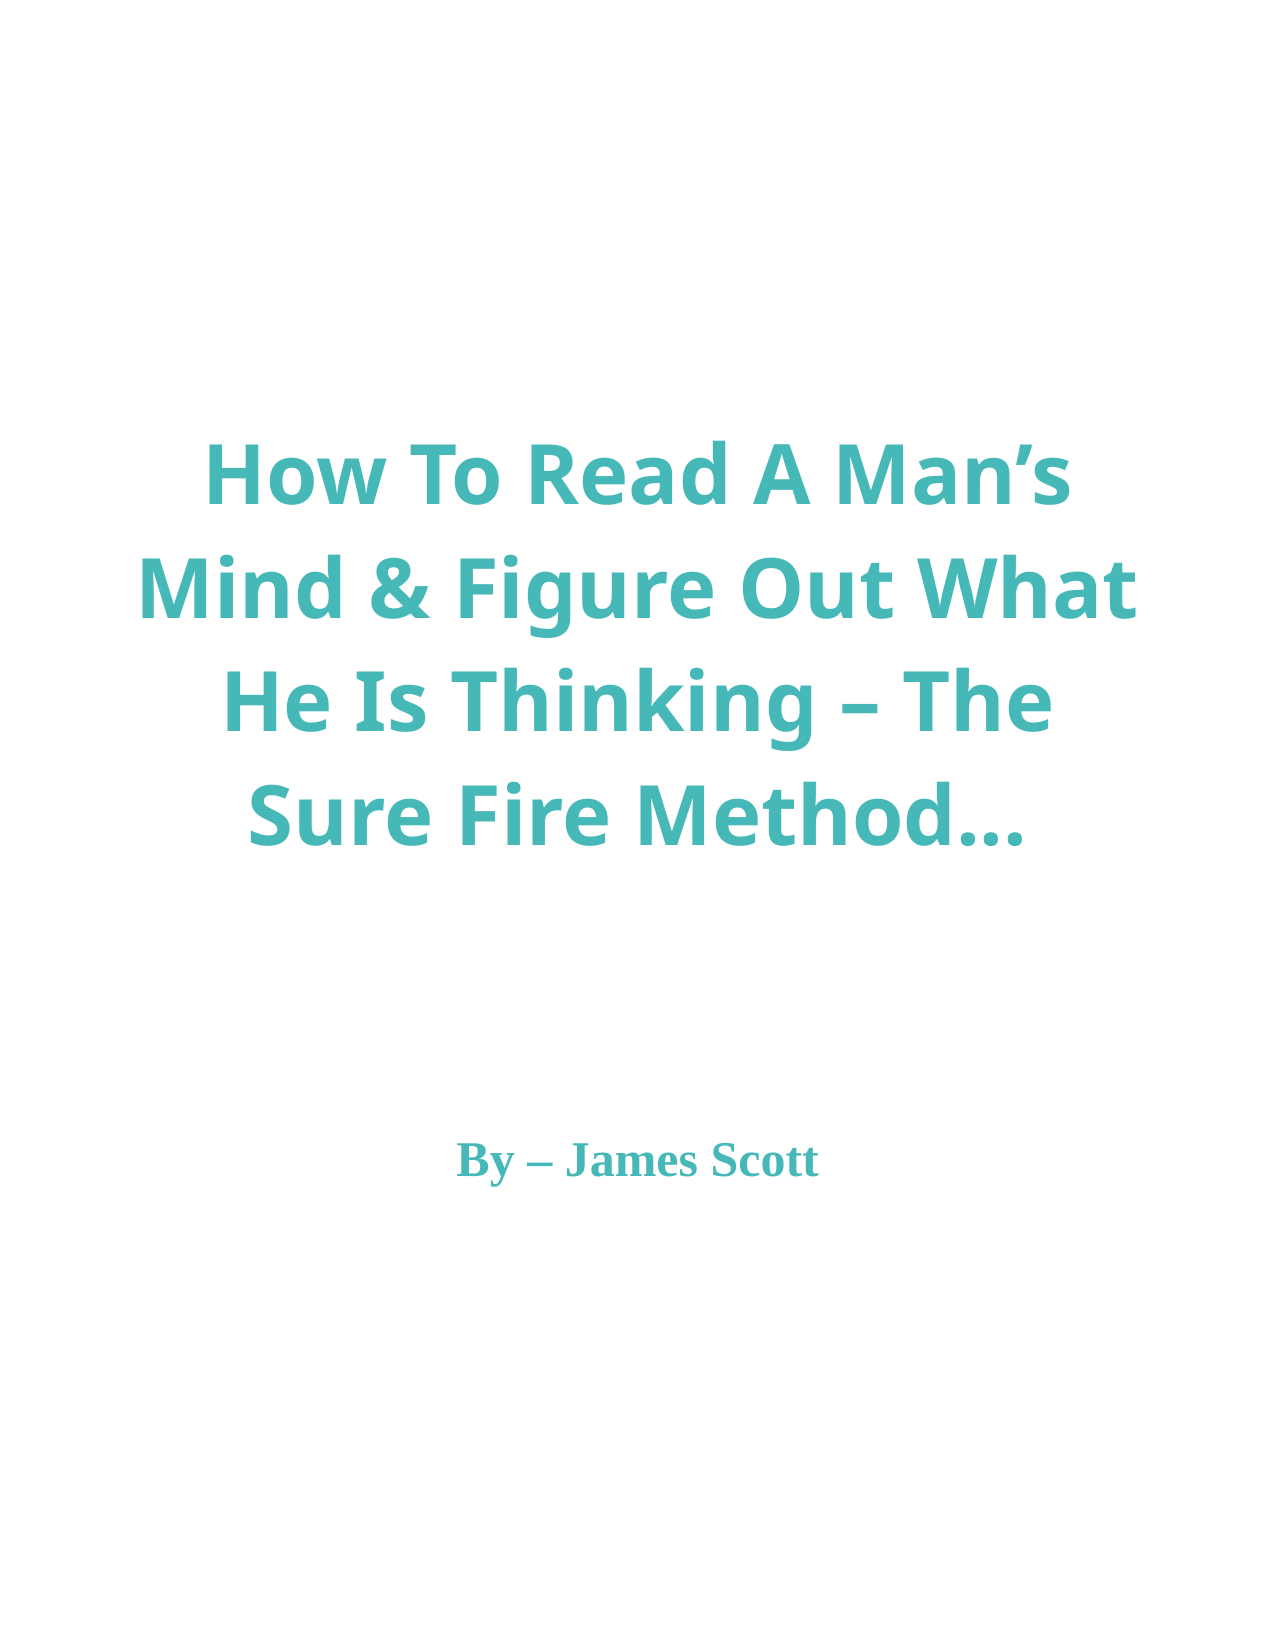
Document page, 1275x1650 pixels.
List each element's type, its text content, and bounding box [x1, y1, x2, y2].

text By – James Scott [118, 1130, 1157, 1187]
text How To Read A Man’s Mind & Figure Out What He Is Thinking – The Sure Fire Method... [118, 416, 1157, 870]
